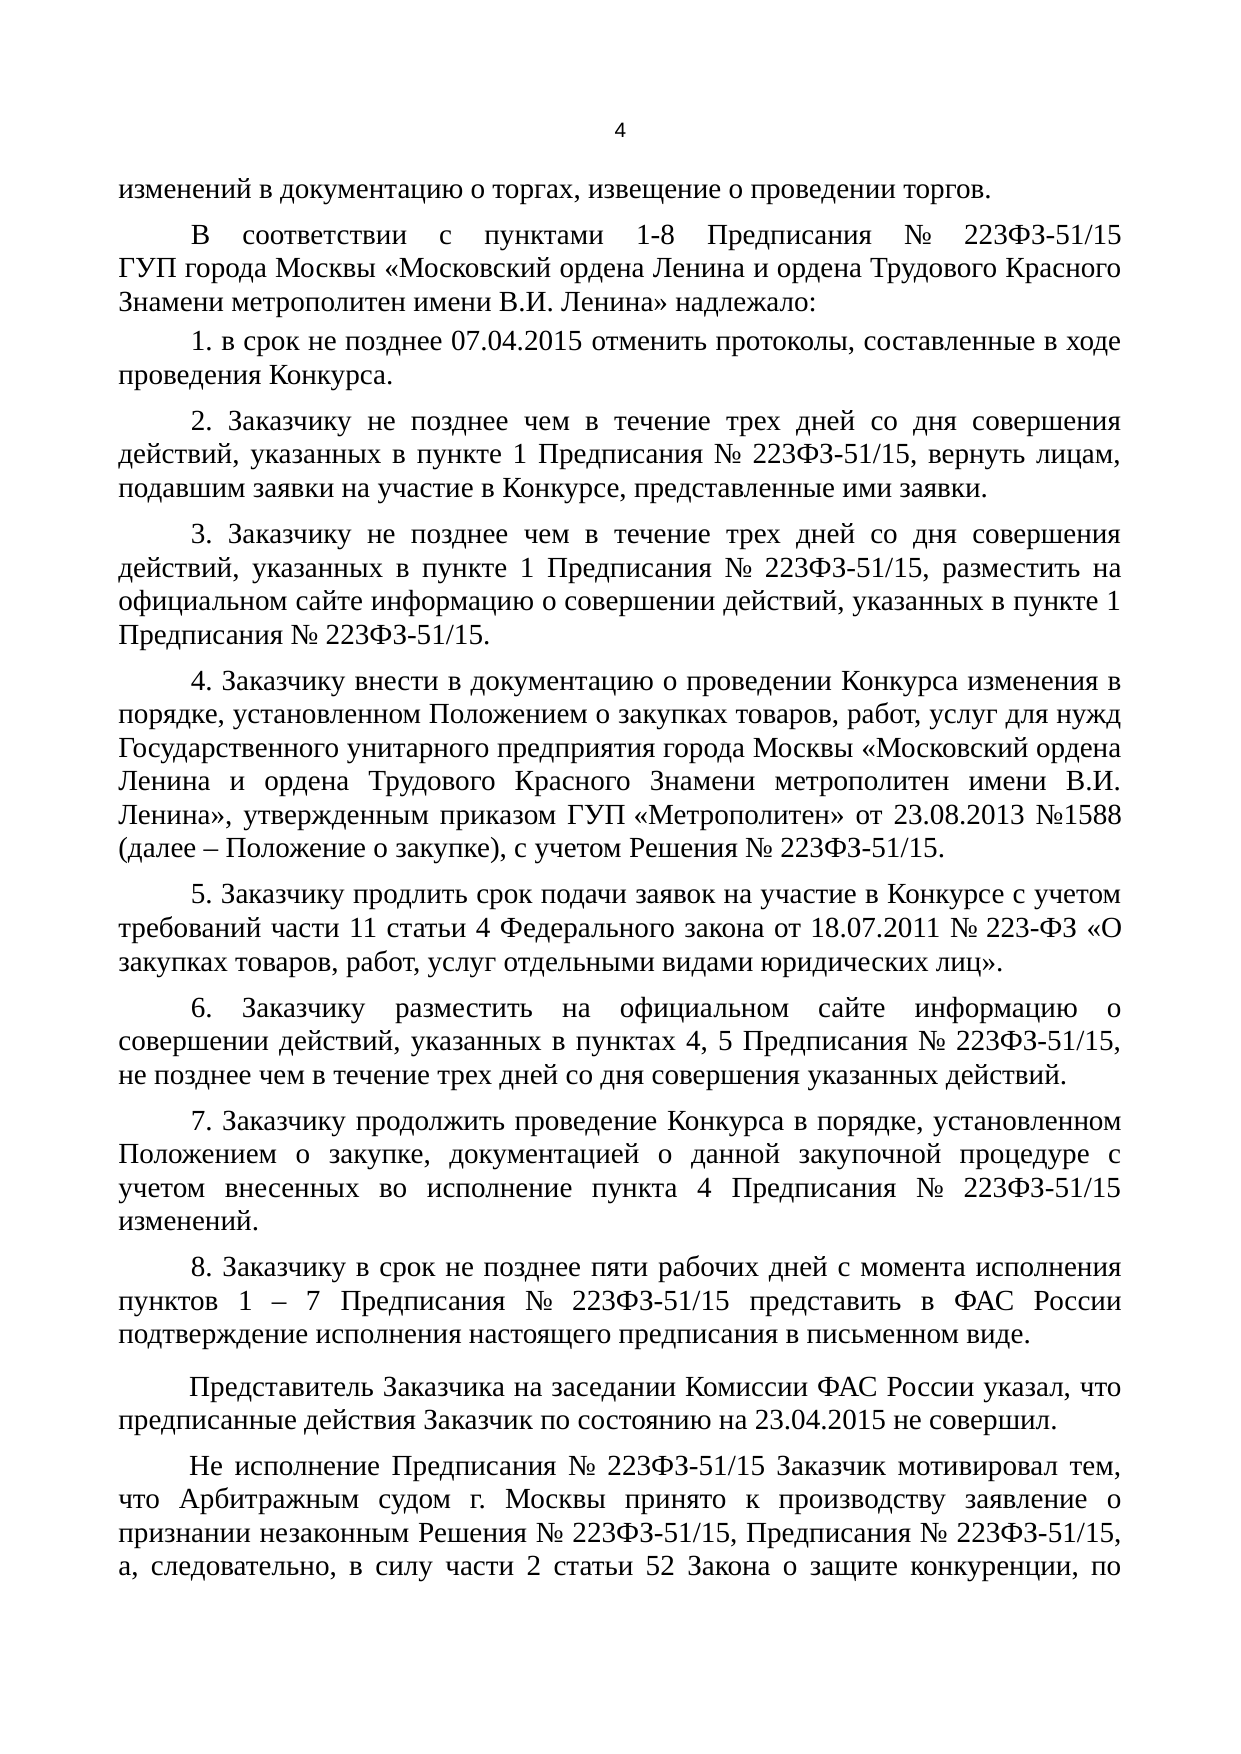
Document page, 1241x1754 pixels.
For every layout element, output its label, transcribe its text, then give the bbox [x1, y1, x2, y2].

text 6. Заказчику разместить на официальном сайте информацию о совершении действий, указанных в пунктах 4, 5 Предписания № 223ФЗ-51/15, не позднее чем в течение трех дней со дня совершения указанных действий. [118, 990, 1122, 1090]
text 5. Заказчику продлить срок подачи заявок на участие в Конкурсе с учетом требований части 11 статьи 4 Федерального закона от 18.07.2011 № 223-ФЗ «О закупках товаров, работ, услуг отдельными видами юридических лиц». [118, 877, 1122, 977]
text Не исполнение Предписания № 223ФЗ-51/15 Заказчик мотивировал тем, что Арбитражным судом г. Москвы принято к производству заявление о признании незаконным Решения № 223ФЗ-51/15, Предписания № 223ФЗ-51/15, а, следовательно, в силу части 2 статьи 52 Закона о защите конкуренции, по [118, 1448, 1122, 1582]
text 2. Заказчику не позднее чем в течение трех дней со дня совершения действий, указанных в пункте 1 Предписания № 223ФЗ-51/15, вернуть лицам, подавшим заявки на участие в Конкурсе, представленные ими заявки. [118, 403, 1122, 504]
text В соответствии с пунктами 1-8 Предписания № 223ФЗ-51/15 ГУП города Москвы «Московский ордена Ленина и ордена Трудового Красного Знамени метрополитен имени В.И. Ленина» надлежало: [118, 217, 1122, 318]
text 1. в срок не позднее 07.04.2015 отменить протоколы, составленные в ходе проведения Конкурса. [118, 323, 1122, 391]
text Представитель Заказчика на заседании Комиссии ФАС России указал, что предписанные действия Заказчик по состоянию на 23.04.2015 не совершил. [118, 1369, 1122, 1436]
text 7. Заказчику продолжить проведение Конкурса в порядке, установленном Положением о закупке, документацией о данной закупочной процедуре с учетом внесенных во исполнение пункта 4 Предписания № 223ФЗ-51/15 изменений. [118, 1103, 1122, 1237]
text 8. Заказчику в срок не позднее пяти рабочих дней с момента исполнения пунктов 1 – 7 Предписания № 223ФЗ-51/15 представить в ФАС России подтверждение исполнения настоящего предписания в письменном виде. [118, 1249, 1122, 1350]
text 3. Заказчику не позднее чем в течение трех дней со дня совершения действий, указанных в пункте 1 Предписания № 223ФЗ-51/15, разместить на официальном сайте информацию о совершении действий, указанных в пункте 1 Предписания № 223ФЗ-51/15. [118, 516, 1122, 650]
text изменений в документацию о торгах, извещение о проведении торгов. [118, 172, 1122, 205]
text 4. Заказчику внести в документацию о проведении Конкурса изменения в порядке, установленном Положением о закупках товаров, работ, услуг для нужд Государственного унитарного предприятия города Москвы «Московский ордена Ленина и ордена Трудового Красного Знамени метрополитен имени В.И. Ленина», утвержденным приказом ГУП «Метрополитен» от 23.08.2013 №1588 (далее – Положение о закупке), с учетом Решения № 223ФЗ-51/15. [118, 663, 1122, 864]
